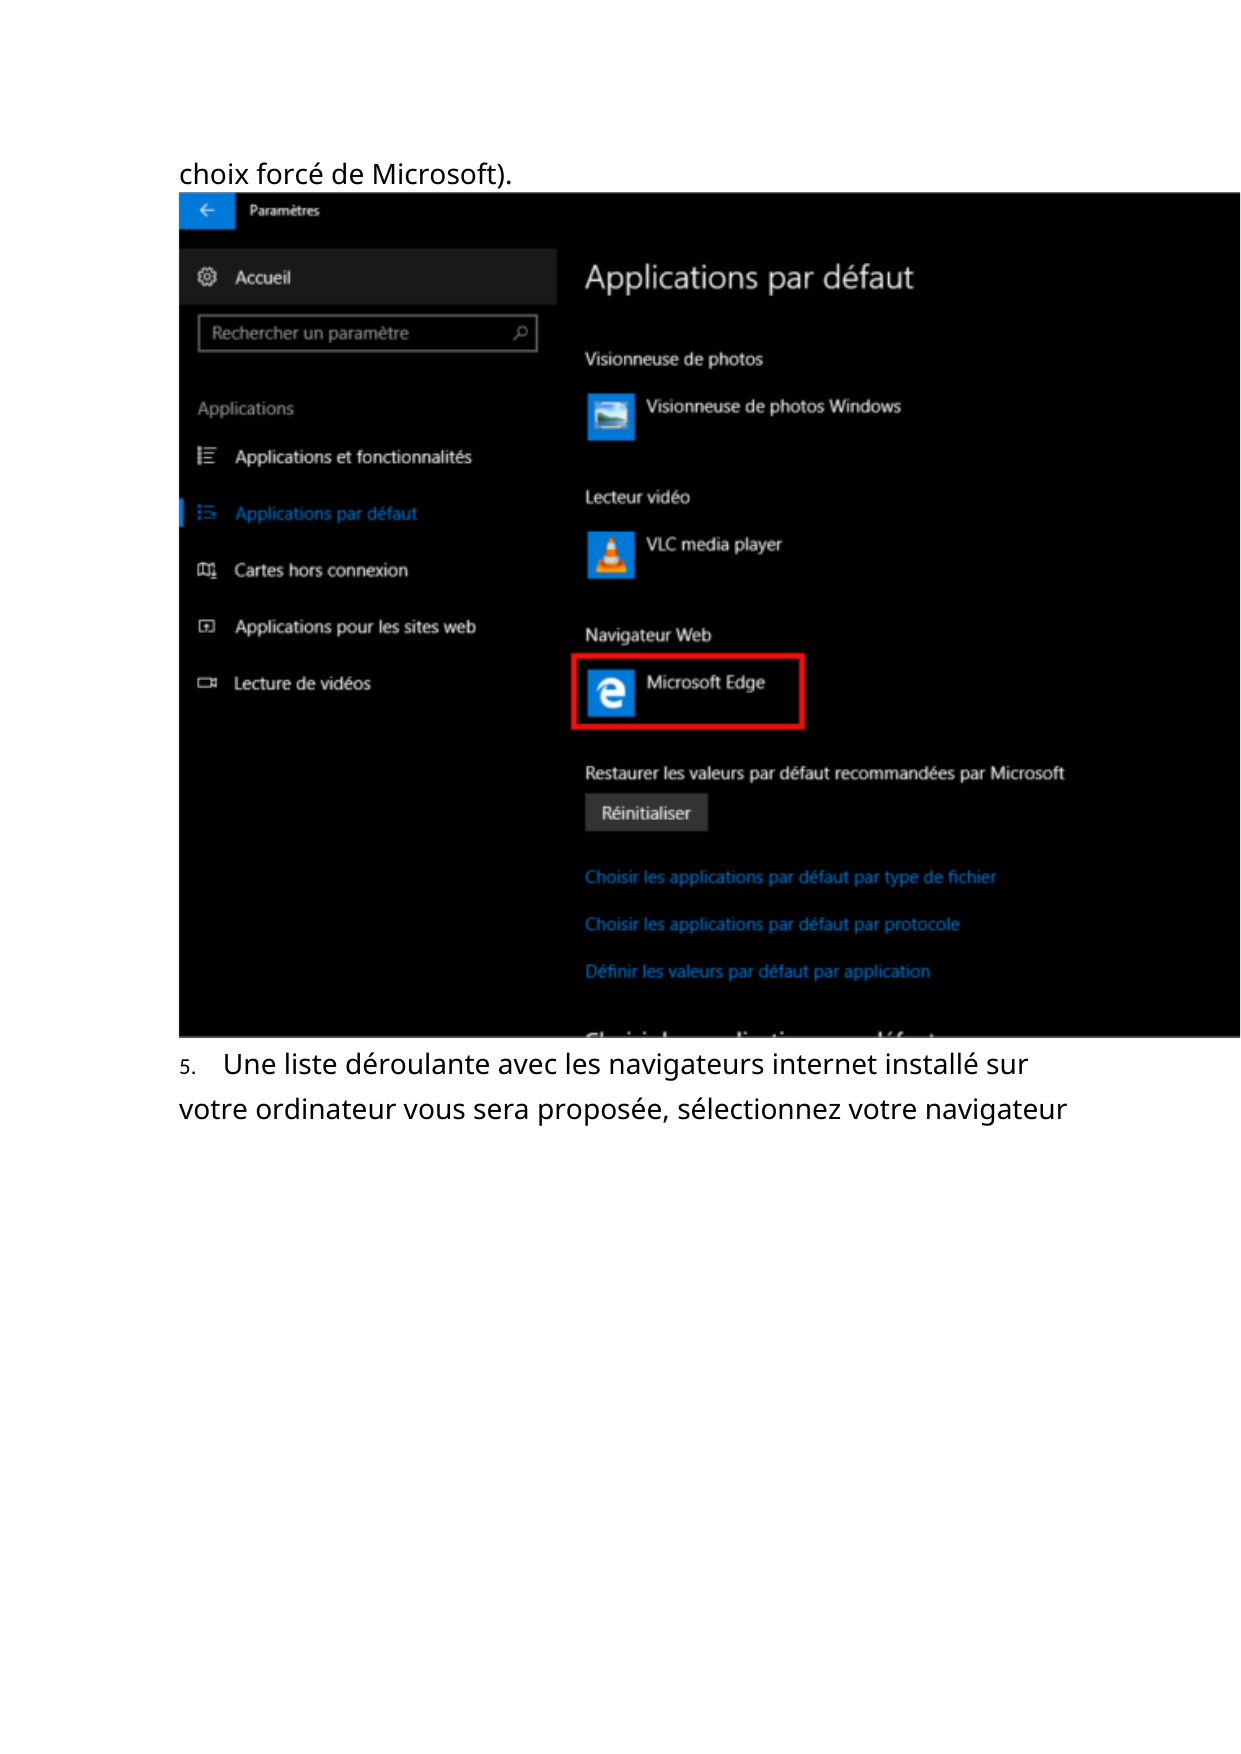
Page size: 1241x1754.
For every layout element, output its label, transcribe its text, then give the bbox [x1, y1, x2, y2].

list choix forcé de Microsoft). [179, 148, 1085, 192]
list Une liste déroulante avec les navigateurs internet installé sur votre ordinateur vous sera proposée, sélectionnez votre navigateur [179, 1038, 1085, 1128]
